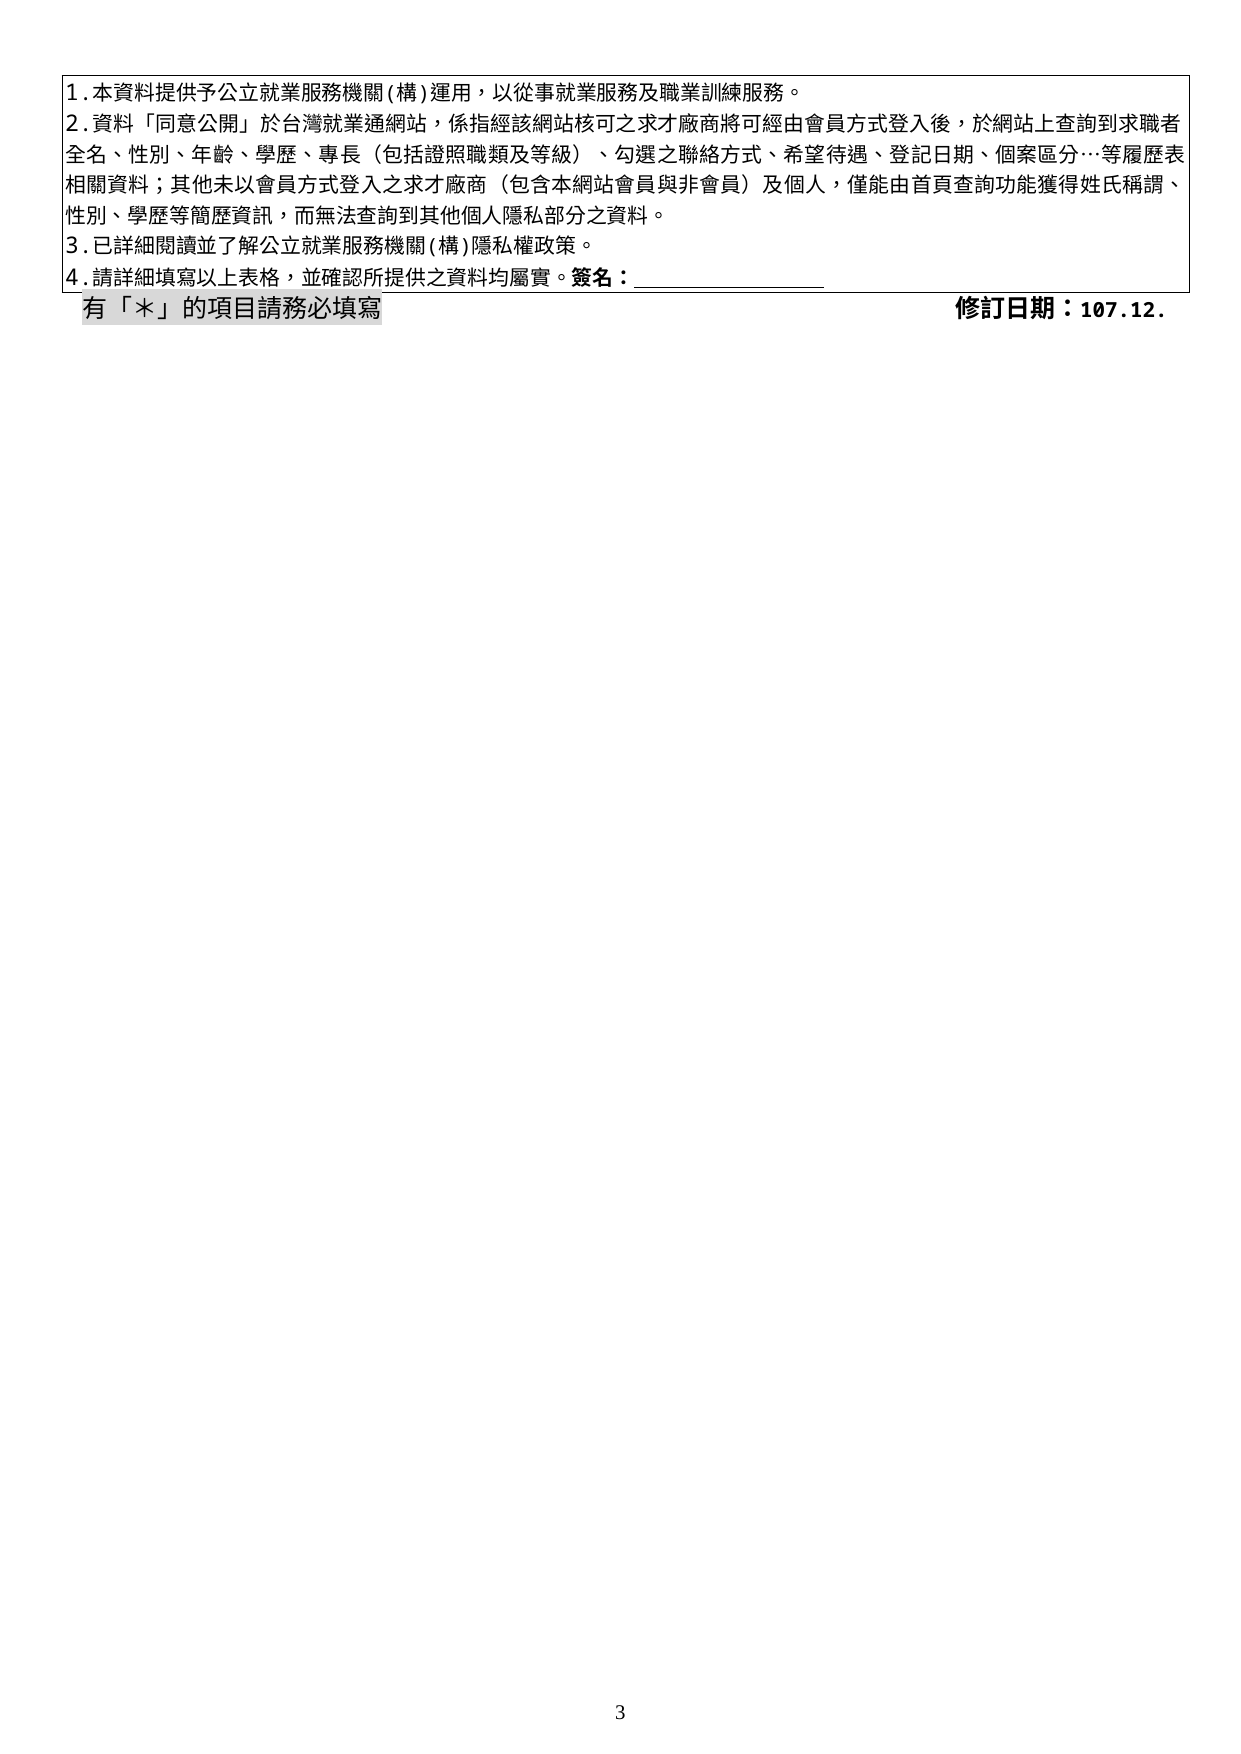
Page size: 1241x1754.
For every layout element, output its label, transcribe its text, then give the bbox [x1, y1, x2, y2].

table_cell 本資料提供予公立就業服務機關(構)運用，以從事就業服務及職業訓練服務。 資料「同意公開」於台灣就業通網站，係指經該網站核可之求才廠商將可經由會員方式登入後，於網站上查詢到求職者全名、性別、年齡、學歷、專長（包括證照職類及等級）、勾選之聯絡方式、希望待遇、登記日期、個案區分…等履歷表相關資料；其他未以會員方式登入之求才廠商（包含本網站會員與非會員）及個人，僅能由首頁查詢功能獲得姓氏稱謂、性別、學歷等簡歷資訊，而無法查詢到其他個人隱私部分之資料。 已詳細閱讀並了解公立就業服務機關(構)隱私權政策。 請詳細填寫以上表格，並確認所提供之資料均屬實。簽名： [63, 76, 1189, 292]
text 有「＊」的項目請務必填寫 修訂日期：107.12. [59, 293, 1181, 324]
